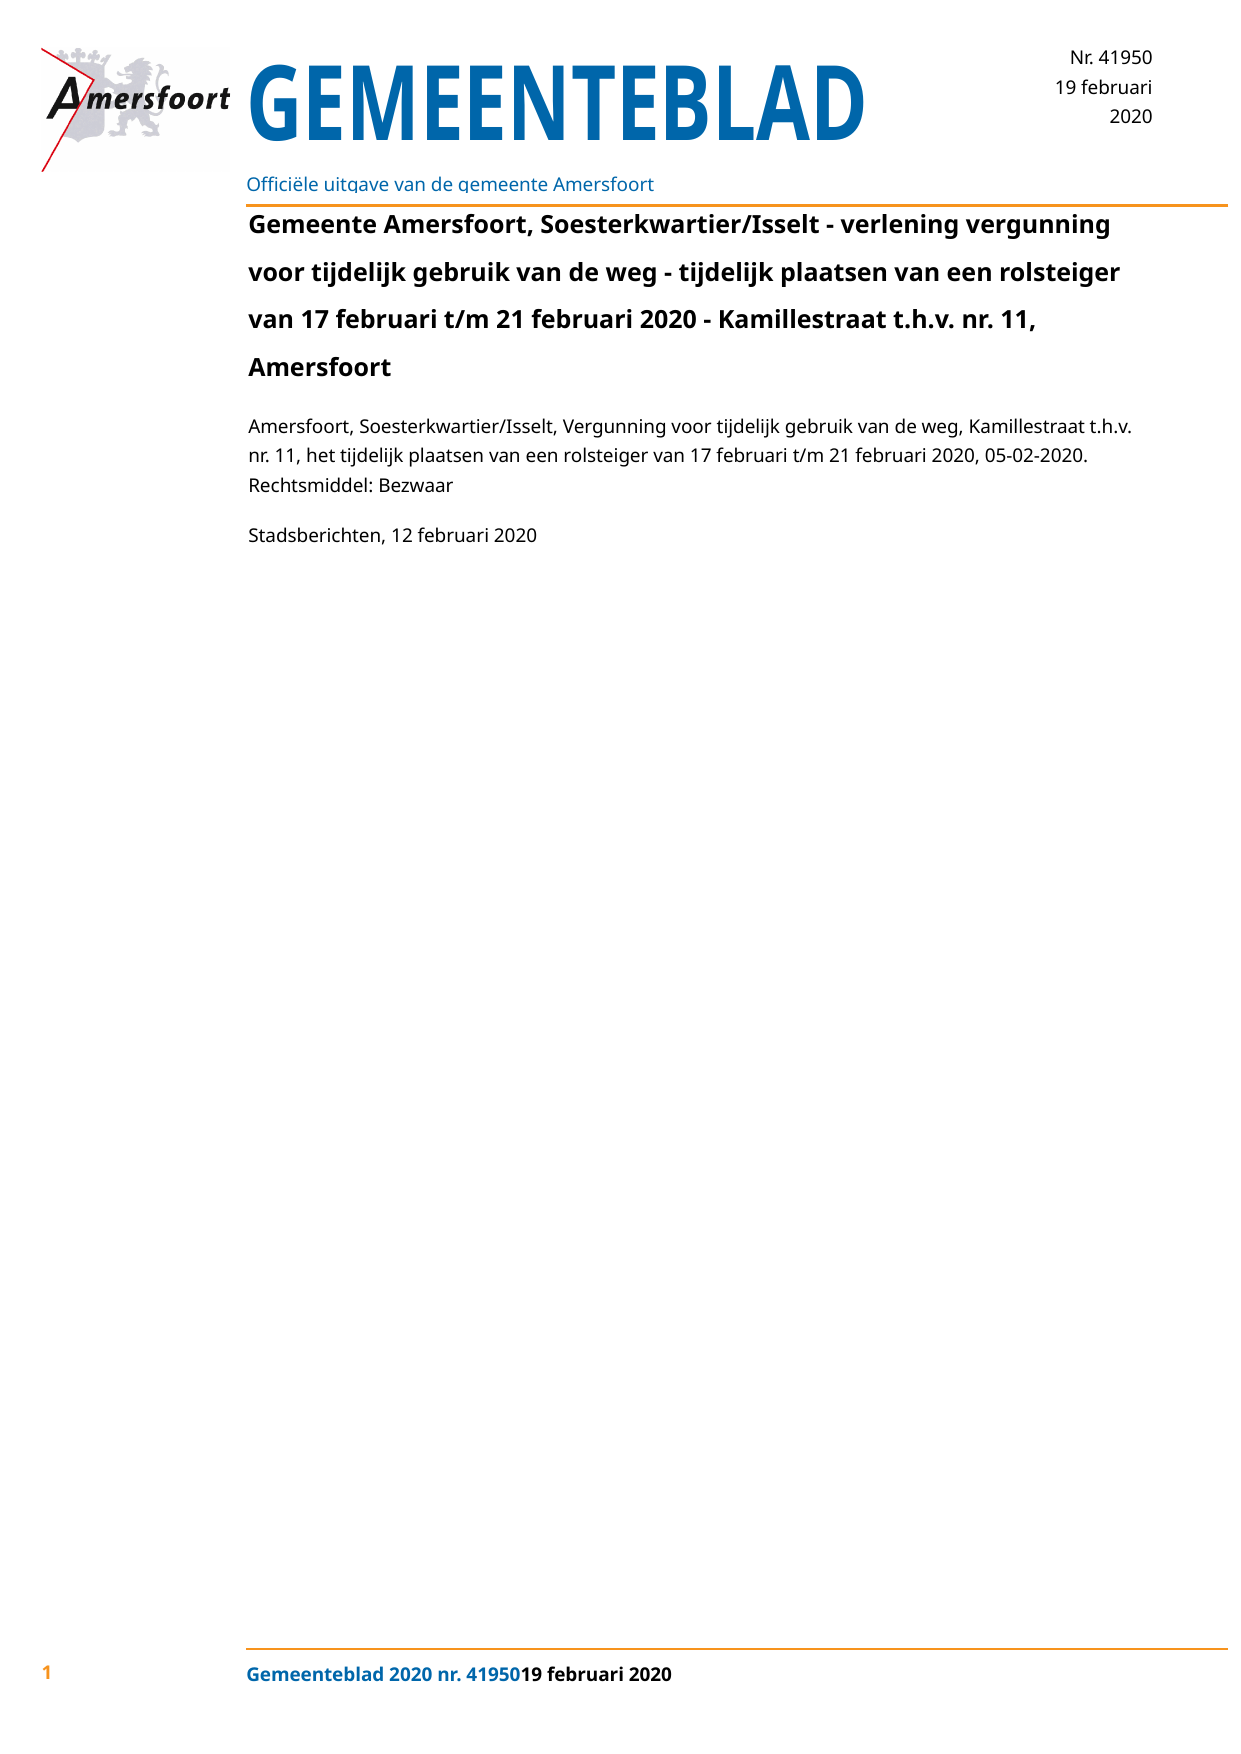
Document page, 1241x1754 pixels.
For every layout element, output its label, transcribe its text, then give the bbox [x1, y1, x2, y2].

picture [41, 47, 231, 172]
text Amersfoort, Soesterkwartier/Isselt, Vergunning voor tijdelijk gebruik van de weg, Kamillestraat t.h.v. nr. 11, het tijdelijk plaatsen van een rolsteiger van 17 februari t/m 21 februari 2020, 05-02-2020. Rechtsmiddel: Bezwaar [248, 413, 1152, 498]
text Stadsberichten, 12 februari 2020 [248, 523, 1152, 548]
text Gemeente Amersfoort, Soesterkwartier/Isselt - verlening vergunning voor tijdelijk gebruik van de weg - tijdelijk plaatsen van een rolsteiger van 17 februari t/m 21 februari 2020 - Kamillestraat t.h.v. nr. 11, Amersfoort [248, 207, 1152, 384]
